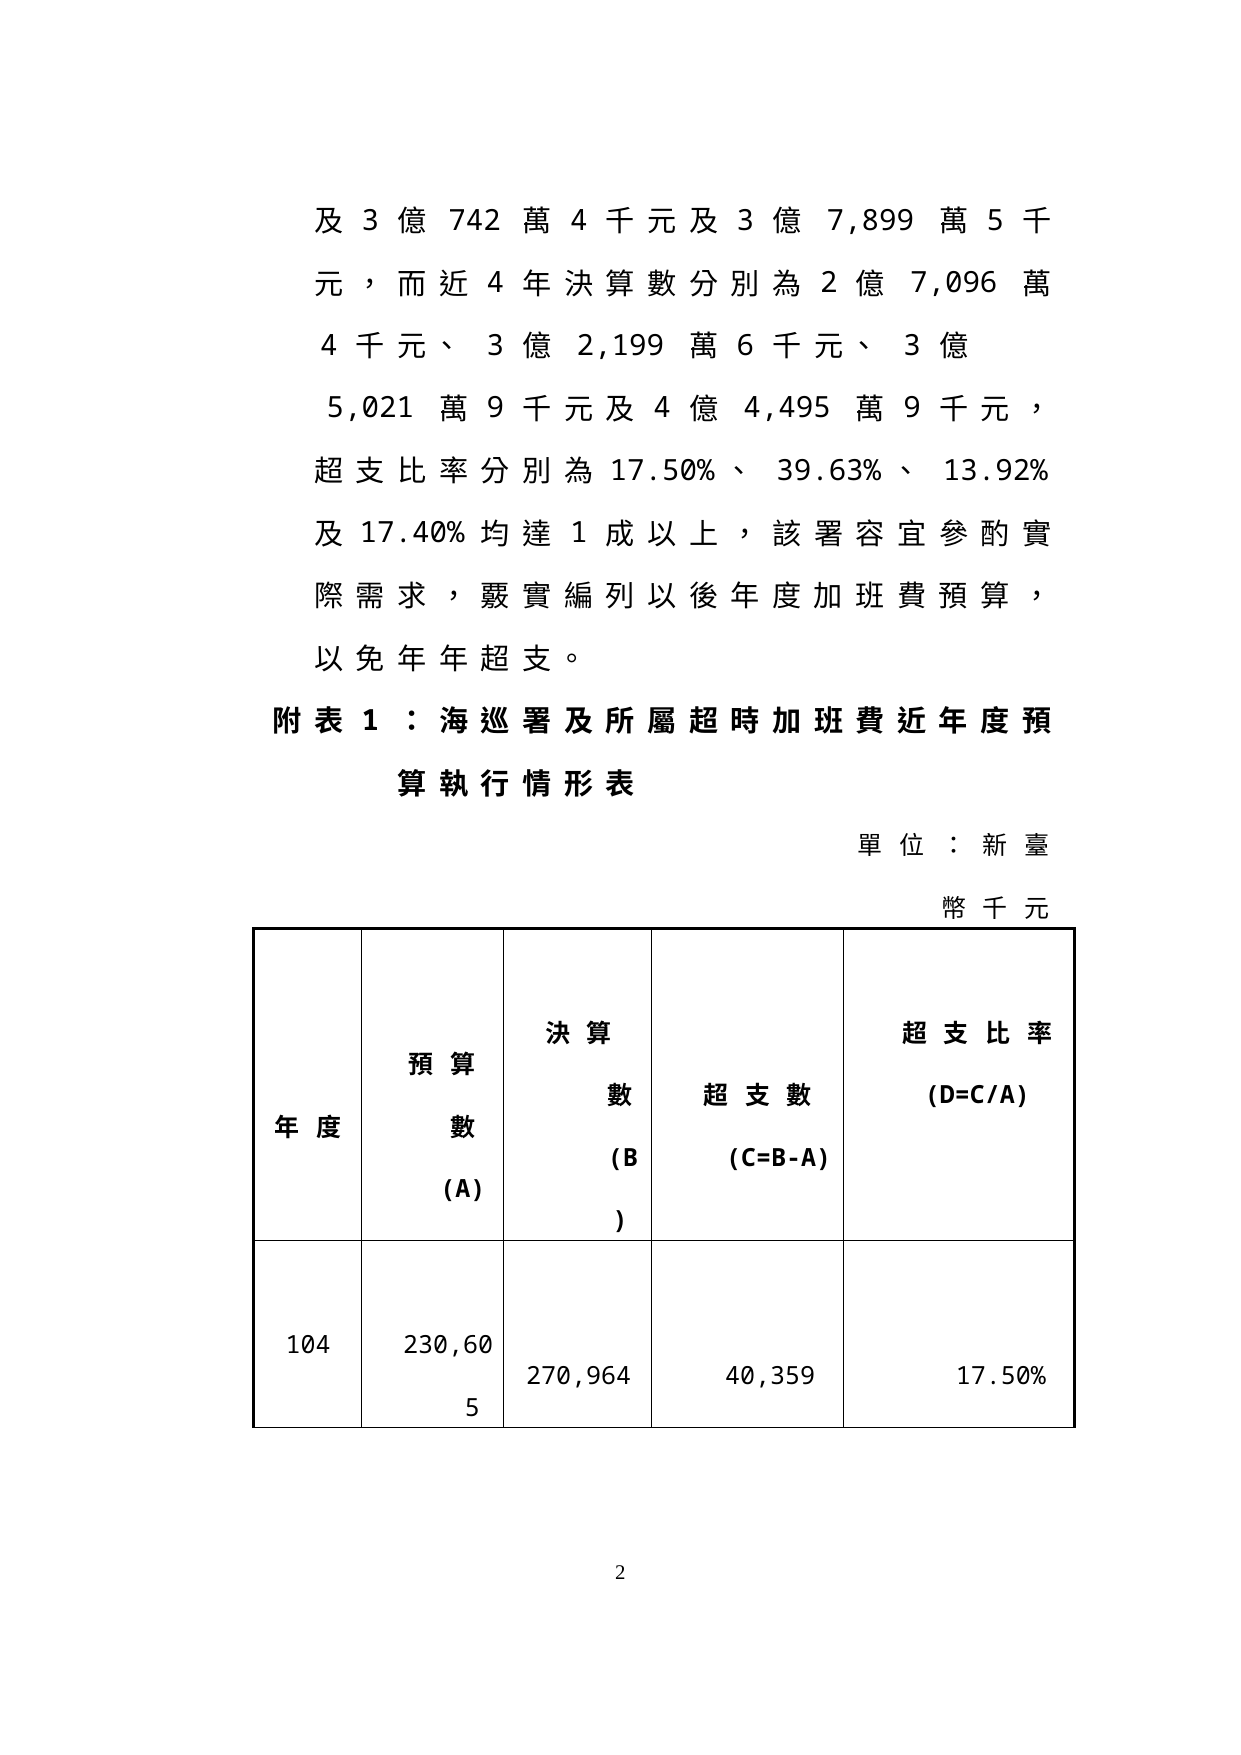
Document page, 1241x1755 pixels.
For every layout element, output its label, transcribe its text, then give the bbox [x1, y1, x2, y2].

table_header 超支數(C=B-A) [652, 930, 843, 1240]
table_header 年度 [255, 930, 361, 1240]
table_cell 17.50% [844, 1241, 1073, 1427]
table_cell 270,964 [504, 1241, 651, 1427]
table_header 預算數(A) [362, 930, 503, 1240]
text 附表1：海巡署及所屬超時加班費近年度預算執行情形表 [242, 677, 1058, 802]
table_cell 104 [255, 1241, 361, 1427]
table_cell 40,359 [652, 1241, 843, 1427]
table_cell 230,605 [362, 1241, 503, 1427]
text 單位：新臺幣千元 [242, 802, 1058, 927]
table_header 決算數(B) [504, 930, 651, 1240]
table_header 超支比率 (D=C/A) [844, 930, 1073, 1240]
text 及3億742萬4千元及3億7,899萬5千元，而近4年決算數分別為2億7,096萬4千元、3億2,199萬6千元、3億5,021萬9千元及4億4,495萬9千元，超支比率分別為17.50%、39.63%、13.92%及17.40%均達1成以上，該署容宜參酌實際需求，覈實編列以後年度加班費預算，以免年年超支。 [271, 177, 1058, 677]
